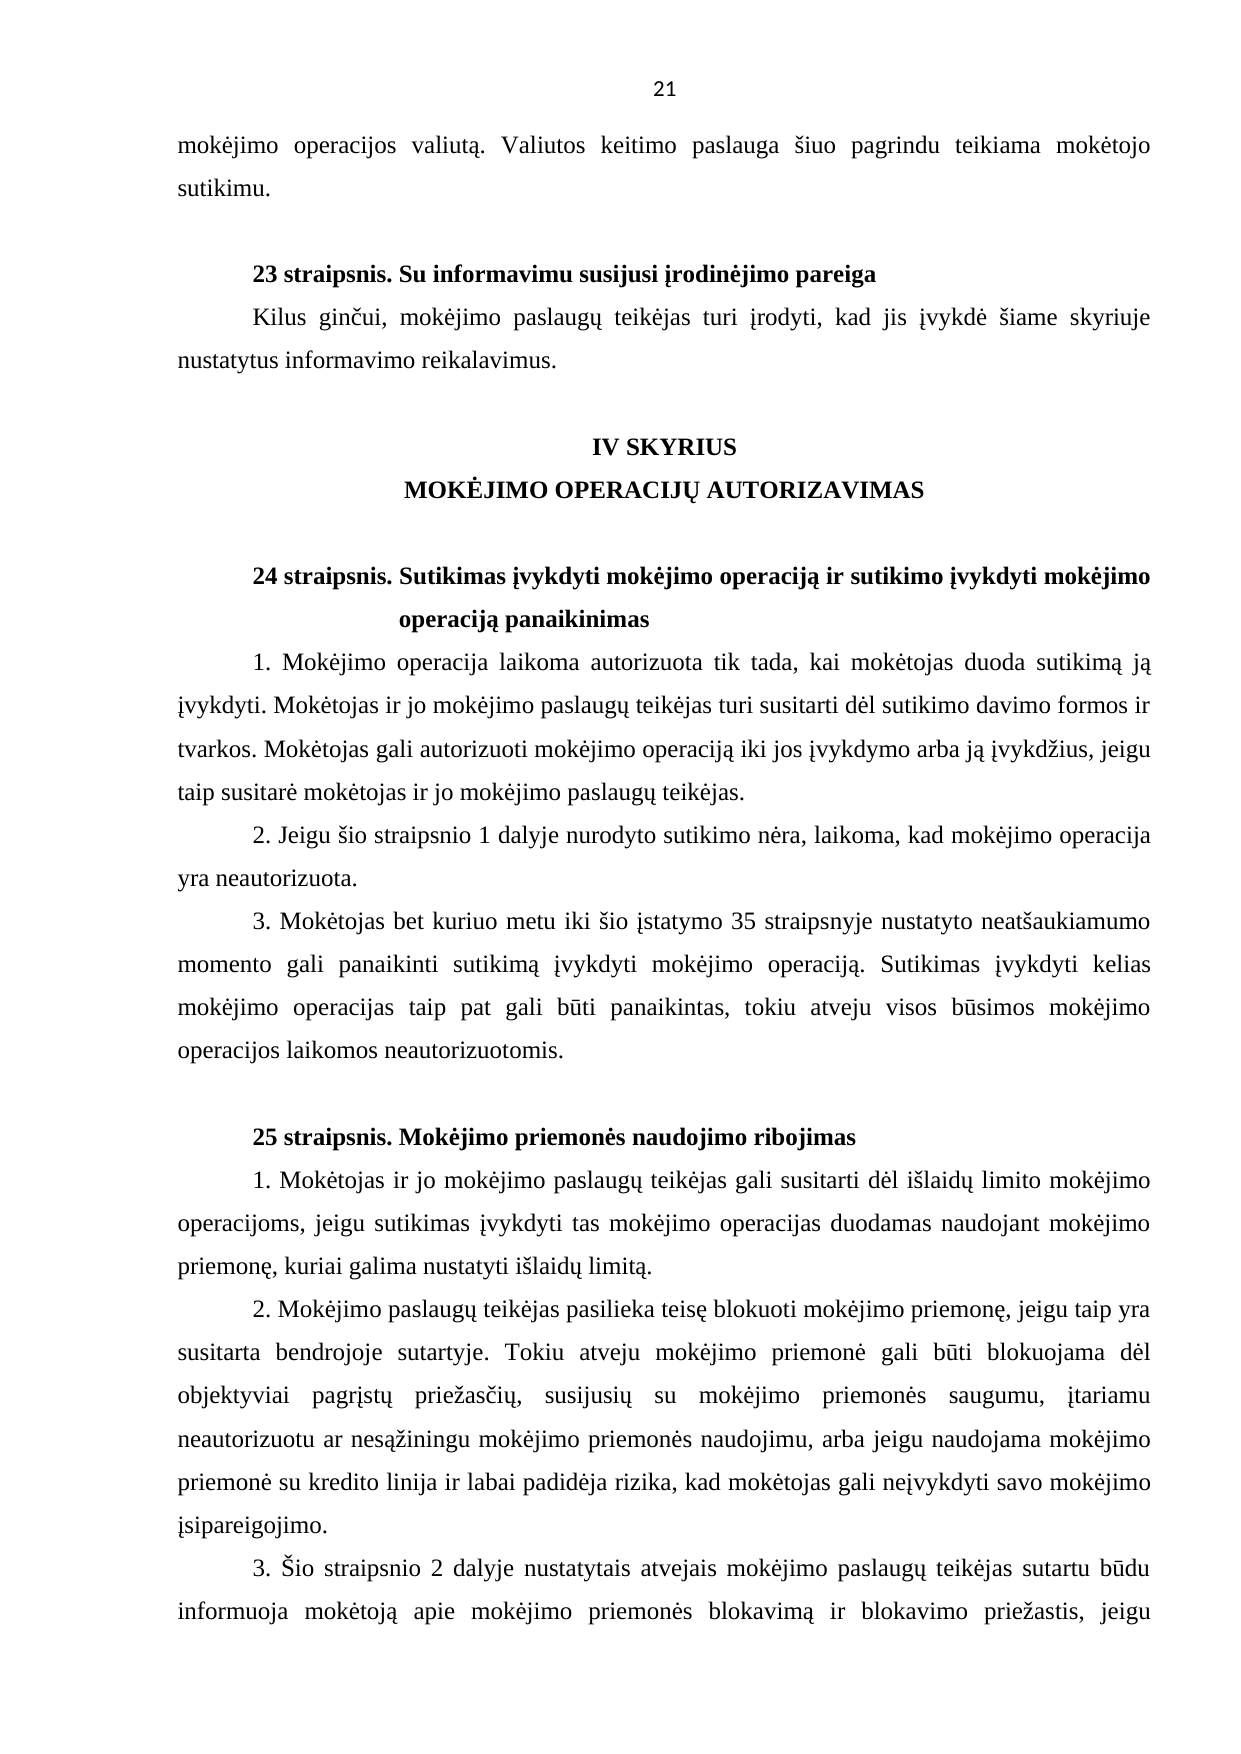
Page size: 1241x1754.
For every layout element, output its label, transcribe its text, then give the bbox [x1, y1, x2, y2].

text 3. Šio straipsnio 2 dalyje nustatytais atvejais mokėjimo paslaugų teikėjas sutartu būdu informuoja mokėtoją apie mokėjimo priemonės blokavimą ir blokavimo priežastis, jeigu [177, 1553, 1152, 1625]
text 2. Mokėjimo paslaugų teikėjas pasilieka teisę blokuoti mokėjimo priemonę, jeigu taip yra susitarta bendrojoje sutartyje. Tokiu atveju mokėjimo priemonė gali būti blokuojama dėl objektyviai pagrįstų priežasčių, susijusių su mokėjimo priemonės saugumu, įtariamu neautorizuotu ar nesąžiningu mokėjimo priemonės naudojimu, arba jeigu naudojama mokėjimo priemonė su kredito linija ir labai padidėja rizika, kad mokėtojas gali neįvykdyti savo mokėjimo įsipareigojimo. [177, 1294, 1152, 1539]
text mokėjimo operacijos valiutą. Valiutos keitimo paslauga šiuo pagrindu teikiama mokėtojo sutikimu. [177, 130, 1152, 202]
text 25 straipsnis. Mokėjimo priemonės naudojimo ribojimas [177, 1122, 1152, 1151]
text 23 straipsnis. Su informavimu susijusi įrodinėjimo pareiga [177, 259, 1152, 288]
text 1. Mokėjimo operacija laikoma autorizuota tik tada, kai mokėtojas duoda sutikimą ją įvykdyti. Mokėtojas ir jo mokėjimo paslaugų teikėjas turi susitarti dėl sutikimo davimo formos ir tvarkos. Mokėtojas gali autorizuoti mokėjimo operaciją iki jos įvykdymo arba ją įvykdžius, jeigu taip susitarė mokėtojas ir jo mokėjimo paslaugų teikėjas. [177, 647, 1152, 806]
text Kilus ginčui, mokėjimo paslaugų teikėjas turi įrodyti, kad jis įvykdė šiame skyriuje nustatytus informavimo reikalavimus. [177, 302, 1152, 374]
text 3. Mokėtojas bet kuriuo metu iki šio įstatymo 35 straipsnyje nustatyto neatšaukiamumo momento gali panaikinti sutikimą įvykdyti mokėjimo operaciją. Sutikimas įvykdyti kelias mokėjimo operacijas taip pat gali būti panaikintas, tokiu atveju visos būsimos mokėjimo operacijos laikomos neautorizuotomis. [177, 906, 1152, 1064]
text MOKĖJIMO OPERACIJŲ AUTORIZAVIMAS [177, 475, 1152, 504]
text IV SKYRIUS [177, 432, 1152, 461]
text 2. Jeigu šio straipsnio 1 dalyje nurodyto sutikimo nėra, laikoma, kad mokėjimo operacija yra neautorizuota. [177, 820, 1152, 892]
text 24 straipsnis. Sutikimas įvykdyti mokėjimo operaciją ir sutikimo įvykdyti mokėjimo operaciją panaikinimas [252, 561, 1152, 633]
text 1. Mokėtojas ir jo mokėjimo paslaugų teikėjas gali susitarti dėl išlaidų limito mokėjimo operacijoms, jeigu sutikimas įvykdyti tas mokėjimo operacijas duodamas naudojant mokėjimo priemonę, kuriai galima nustatyti išlaidų limitą. [177, 1165, 1152, 1280]
